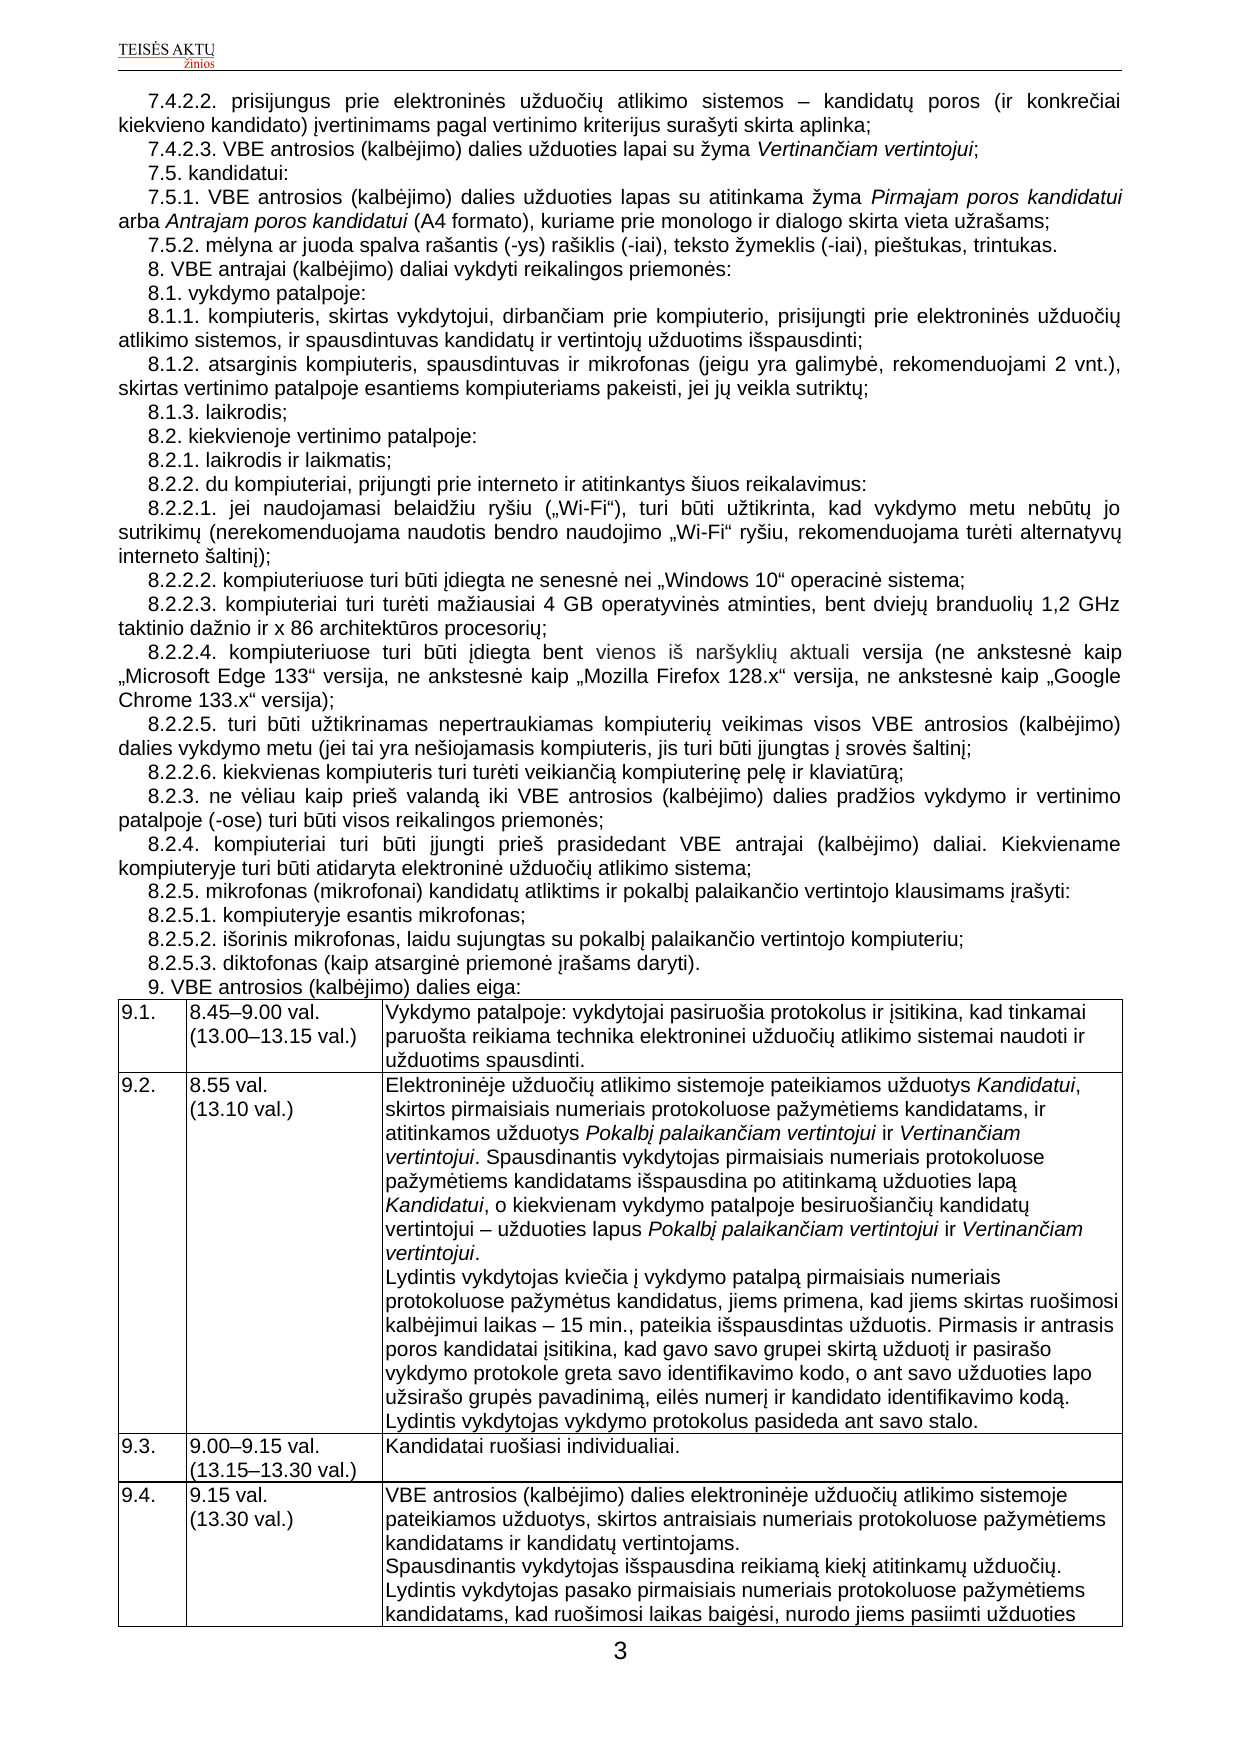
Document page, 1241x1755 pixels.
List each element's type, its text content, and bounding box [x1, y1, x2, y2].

table_header Vykdymo patalpoje: vykdytojai pasiruošia protokolus ir įsitikina, kad tinkamai paruošta reikiama technika elektroninei užduočių atlikimo sistemai naudoti ir užduotims spausdinti. [383, 1000, 1122, 1072]
text 8.2.5.2. išorinis mikrofonas, laidu sujungtas su pokalbį palaikančio vertintojo kompiuteriu; [118, 927, 1122, 951]
text 8.2.2.4. kompiuteriuose turi būti įdiegta bent vienos iš naršyklių aktuali versija (ne ankstesnė kaip „Microsoft Edge 133“ versija, ne ankstesnė kaip „Mozilla Firefox 128.x“ versija, ne ankstesnė kaip „Google Chrome 133.x“ versija); [118, 640, 1122, 712]
text 8.2.5. mikrofonas (mikrofonai) kandidatų atliktims ir pokalbį palaikančio vertintojo klausimams įrašyti: [118, 879, 1122, 903]
text 8.2.2.1. jei naudojamasi belaidžiu ryšiu („Wi-Fi“), turi būti užtikrinta, kad vykdymo metu nebūtų jo sutrikimų (nerekomenduojama naudotis bendro naudojimo „Wi-Fi“ ryšiu, rekomenduojama turėti alternatyvų interneto šaltinį); [118, 496, 1122, 568]
text 8.2.4. kompiuteriai turi būti įjungti prieš prasidedant VBE antrajai (kalbėjimo) daliai. Kiekviename kompiuteryje turi būti atidaryta elektroninė užduočių atlikimo sistema; [118, 831, 1122, 879]
text 8.2.5.3. diktofonas (kaip atsarginė priemonė įrašams daryti). [118, 951, 1122, 975]
table_cell 9.15 val. (13.30 val.) [187, 1483, 382, 1626]
text 8.1.2. atsarginis kompiuteris, spausdintuvas ir mikrofonas (jeigu yra galimybė, rekomenduojami 2 vnt.), skirtas vertinimo patalpoje esantiems kompiuteriams pakeisti, jei jų veikla sutriktų; [118, 352, 1122, 400]
text 9. VBE antrosios (kalbėjimo) dalies eiga: [118, 975, 1122, 999]
text 7.5.1. VBE antrosios (kalbėjimo) dalies užduoties lapas su atitinkama žyma Pirmajam poros kandidatui arba Antrajam poros kandidatui (A4 formato), kuriame prie monologo ir dialogo skirta vieta užrašams; [118, 184, 1122, 232]
text 8.2.2.2. kompiuteriuose turi būti įdiegta ne senesnė nei „Windows 10“ operacinė sistema; [118, 568, 1122, 592]
text 8.2.2.5. turi būti užtikrinamas nepertraukiamas kompiuterių veikimas visos VBE antrosios (kalbėjimo) dalies vykdymo metu (jei tai yra nešiojamasis kompiuteris, jis turi būti įjungtas į srovės šaltinį; [118, 712, 1122, 759]
text 8.2.1. laikrodis ir laikmatis; [118, 448, 1122, 472]
text 8. VBE antrajai (kalbėjimo) daliai vykdyti reikalingos priemonės: [118, 256, 1122, 280]
table_header 8.45–9.00 val. (13.00–13.15 val.) [187, 1000, 382, 1072]
table_cell 9.2. [119, 1073, 186, 1432]
table_cell VBE antrosios (kalbėjimo) dalies elektroninėje užduočių atlikimo sistemoje pateikiamos užduotys, skirtos antraisiais numeriais protokoluose pažymėtiems kandidatams ir kandidatų vertintojams. Spausdinantis vykdytojas išspausdina reikiamą kiekį atitinkamų užduočių. Lydintis vykdytojas pasako pirmaisiais numeriais protokoluose pažymėtiems kandidatams, kad ruošimosi laikas baigėsi, nurodo jiems pasiimti užduoties [383, 1483, 1122, 1626]
text 8.2.5.1. kompiuteryje esantis mikrofonas; [118, 903, 1122, 927]
table_cell 9.3. [119, 1434, 186, 1481]
text 8.2.2.3. kompiuteriai turi turėti mažiausiai 4 GB operatyvinės atminties, bent dviejų branduolių 1,2 GHz taktinio dažnio ir x 86 architektūros procesorių; [118, 592, 1122, 640]
text 8.2.3. ne vėliau kaip prieš valandą iki VBE antrosios (kalbėjimo) dalies pradžios vykdymo ir vertinimo patalpoje (-ose) turi būti visos reikalingos priemonės; [118, 783, 1122, 831]
text 8.1. vykdymo patalpoje: [118, 280, 1122, 304]
table_cell Elektroninėje užduočių atlikimo sistemoje pateikiamos užduotys Kandidatui, skirtos pirmaisiais numeriais protokoluose pažymėtiems kandidatams, ir atitinkamos užduotys Pokalbį palaikančiam vertintojui ir Vertinančiam vertintojui. Spausdinantis vykdytojas pirmaisiais numeriais protokoluose pažymėtiems kandidatams išspausdina po atitinkamą užduoties lapą Kandidatui, o kiekvienam vykdymo patalpoje besiruošiančių kandidatų vertintojui – užduoties lapus Pokalbį palaikančiam vertintojui ir Vertinančiam vertintojui. Lydintis vykdytojas kviečia į vykdymo patalpą pirmaisiais numeriais protokoluose pažymėtus kandidatus, jiems primena, kad jiems skirtas ruošimosi kalbėjimui laikas – 15 min., pateikia išspausdintas užduotis. Pirmasis ir antrasis poros kandidatai įsitikina, kad gavo savo grupei skirtą užduotį ir pasirašo vykdymo protokole greta savo identifikavimo kodo, o ant savo užduoties lapo užsirašo grupės pavadinimą, eilės numerį ir kandidato identifikavimo kodą. Lydintis vykdytojas vykdymo protokolus pasideda ant savo stalo. [383, 1073, 1122, 1432]
text 7.5. kandidatui: [118, 161, 1122, 184]
table_cell 9.4. [119, 1483, 186, 1626]
text 8.2.2. du kompiuteriai, prijungti prie interneto ir atitinkantys šiuos reikalavimus: [118, 472, 1122, 496]
text 8.1.3. laikrodis; [118, 400, 1122, 424]
table_cell 9.00–9.15 val. (13.15–13.30 val.) [187, 1434, 382, 1481]
text 8.2.2.6. kiekvienas kompiuteris turi turėti veikiančią kompiuterinę pelę ir klaviatūrą; [118, 759, 1122, 783]
text 7.4.2.2. prisijungus prie elektroninės užduočių atlikimo sistemos – kandidatų poros (ir konkrečiai kiekvieno kandidato) įvertinimams pagal vertinimo kriterijus surašyti skirta aplinka; [118, 89, 1122, 137]
table_cell Kandidatai ruošiasi individualiai. [383, 1434, 1122, 1481]
text 7.4.2.3. VBE antrosios (kalbėjimo) dalies užduoties lapai su žyma Vertinančiam vertintojui; [118, 137, 1122, 161]
text 8.1.1. kompiuteris, skirtas vykdytojui, dirbančiam prie kompiuterio, prisijungti prie elektroninės užduočių atlikimo sistemos, ir spausdintuvas kandidatų ir vertintojų užduotims išspausdinti; [118, 304, 1122, 352]
text 8.2. kiekvienoje vertinimo patalpoje: [118, 424, 1122, 448]
table_header 9.1. [119, 1000, 186, 1072]
text 7.5.2. mėlyna ar juoda spalva rašantis (-ys) rašiklis (-iai), teksto žymeklis (-iai), pieštukas, trintukas. [118, 232, 1122, 256]
table_cell 8.55 val. (13.10 val.) [187, 1073, 382, 1432]
